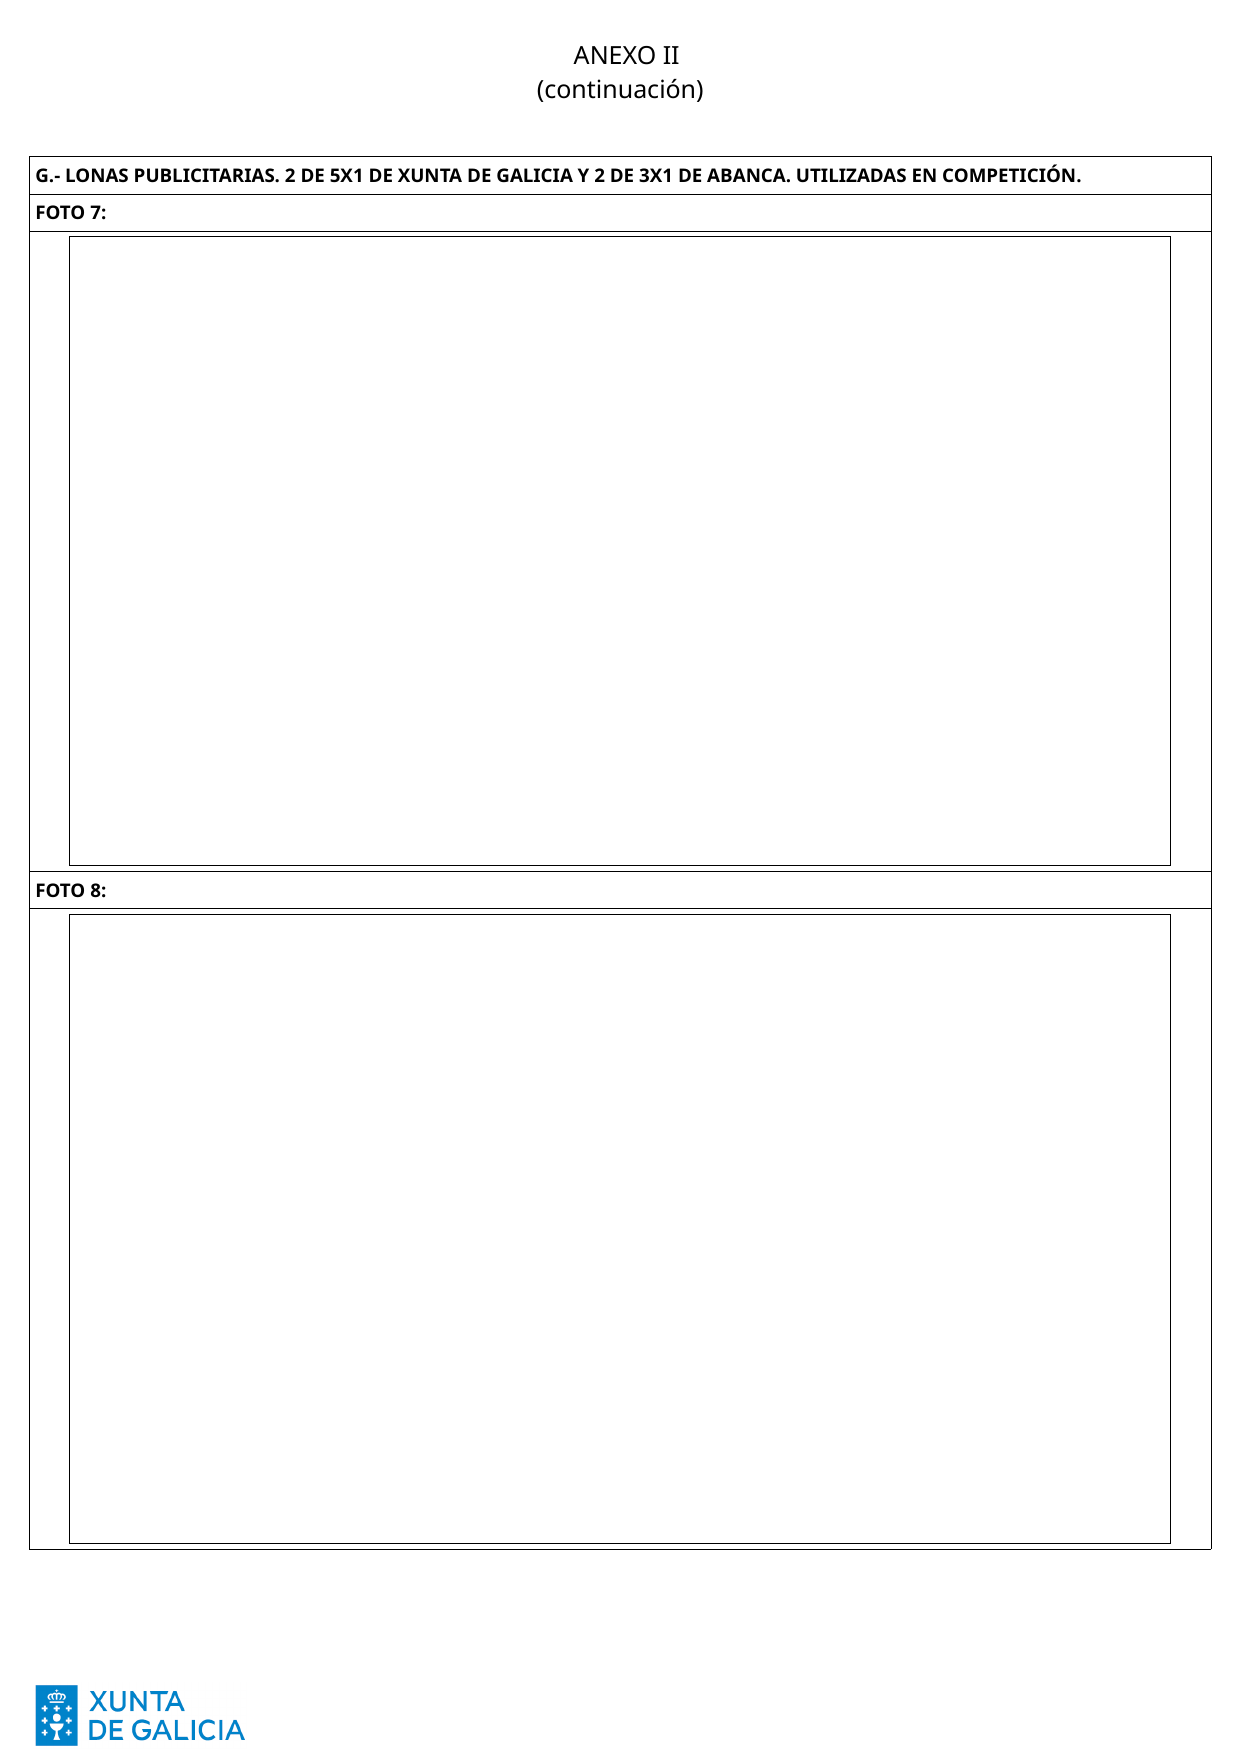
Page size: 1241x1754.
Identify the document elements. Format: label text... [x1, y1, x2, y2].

picture [33, 1682, 247, 1749]
text (continuación) [29, 71, 1211, 105]
text ANEXO II [29, 37, 1211, 71]
table_cell [30, 232, 1211, 871]
table_cell FOTO 8: [30, 872, 1211, 908]
table_cell FOTO 7: [30, 195, 1211, 231]
table_cell [30, 909, 1211, 1549]
table_header G.- LONAS PUBLICITARIAS. 2 DE 5X1 DE XUNTA DE GALICIA Y 2 DE 3X1 DE ABANCA. UTILIZADAS EN COMPETICIÓN. [30, 157, 1211, 193]
